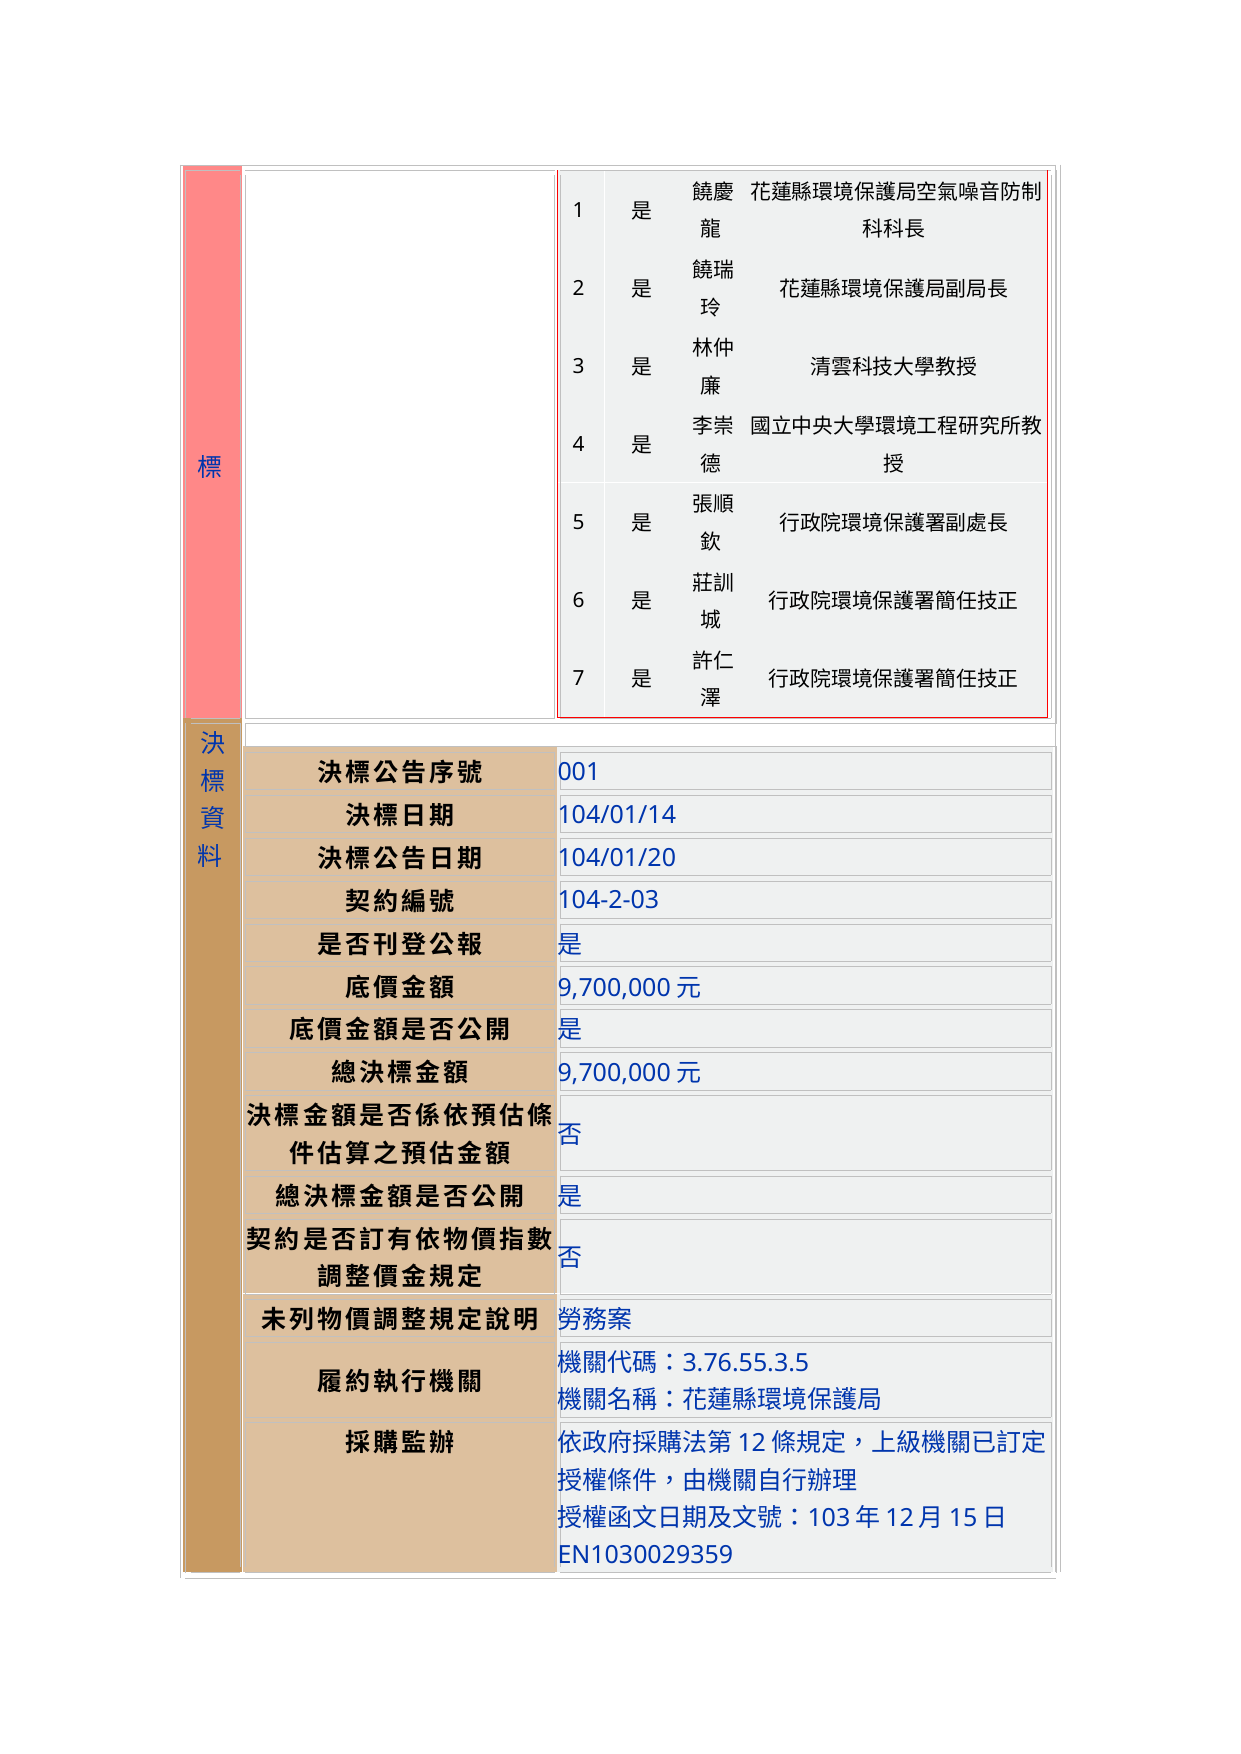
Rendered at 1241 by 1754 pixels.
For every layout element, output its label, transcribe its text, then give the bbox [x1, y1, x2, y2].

table_cell 許仁澤 [683, 639, 744, 717]
table_cell [243, 718, 557, 746]
table_cell 依政府採購法第12條規定，上級機關已訂定授權條件，由機關自行辦理 授權函文日期及文號：103年12月15日EN1030029359 [557, 1417, 1053, 1572]
table_cell 契約是否訂有依物價指數調整價金規定 [243, 1213, 557, 1293]
table_cell 決標公告日期 [243, 832, 557, 875]
table_cell 1 [558, 170, 604, 248]
table_cell 機關代碼：3.76.55.3.5 機關名稱：花蓮縣環境保護局 [557, 1336, 1053, 1417]
table_cell 是 [605, 171, 683, 248]
table_cell [246, 724, 557, 746]
table_cell 是 [605, 483, 683, 561]
table_cell 饒瑞玲 [683, 248, 744, 326]
table_cell 是 [605, 404, 683, 482]
table_cell 總決標金額 [243, 1047, 557, 1090]
table_cell 5 [561, 483, 604, 561]
table_cell 決標金額是否係依預估條件估算之預估金額 [243, 1090, 557, 1170]
table_cell 行政院環境保護署簡任技正 [744, 639, 1047, 717]
table_cell 否 [557, 1213, 1053, 1293]
table_cell 6 [561, 561, 604, 639]
table_cell 是 [605, 639, 683, 717]
table_cell 李崇德 [683, 404, 744, 482]
table_cell [557, 166, 1053, 718]
table_cell 4 [561, 404, 604, 482]
table_cell 001 [557, 747, 1053, 789]
table_cell 清雲科技大學教授 [744, 326, 1047, 404]
table_cell [557, 724, 1053, 746]
table_cell 104/01/14 [557, 789, 1053, 832]
table_cell 標 [183, 166, 242, 718]
table_cell 3 [561, 326, 604, 404]
table_cell 104-2-03 [557, 875, 1053, 918]
table_cell 是 [605, 248, 683, 326]
table_cell 採購監辦 [243, 1417, 557, 1572]
table_cell 底價金額是否公開 [243, 1004, 557, 1047]
table_cell 決 標 資 料 [183, 718, 242, 1572]
table_cell [243, 166, 557, 718]
table_cell 張順欽 [683, 483, 744, 561]
table_cell 國立中央大學環境工程研究所教授 [744, 404, 1047, 482]
table_cell 林仲廉 [683, 326, 744, 404]
table_cell 決標日期 [243, 789, 557, 832]
table_cell 9,700,000元 [557, 1047, 1053, 1090]
table_cell 否 [557, 1090, 1053, 1170]
table_cell [557, 718, 1053, 723]
table_cell 勞務案 [557, 1294, 1053, 1336]
table_cell 行政院環境保護署副處長 [744, 483, 1047, 561]
table_cell 104/01/20 [557, 832, 1053, 875]
table_cell 7 [561, 639, 604, 717]
table_cell 是 [557, 918, 1053, 961]
table_cell 是 [557, 1004, 1053, 1047]
table_cell 是 [605, 326, 683, 404]
table_cell 是 [557, 1170, 1053, 1213]
table_cell 底價金額 [243, 961, 557, 1004]
table_cell 花蓮縣環境保護局副局長 [744, 248, 1047, 326]
table_cell 饒慶龍 [683, 171, 744, 248]
table_cell 未列物價調整規定說明 [243, 1294, 557, 1336]
table_cell 總決標金額是否公開 [243, 1170, 557, 1213]
table_cell 2 [561, 248, 604, 326]
table_cell 是否刊登公報 [243, 918, 557, 961]
table_cell 莊訓城 [683, 561, 744, 639]
table_cell 是 [605, 561, 683, 639]
table_cell 履約執行機關 [243, 1336, 557, 1417]
table_cell 花蓮縣環境保護局空氣噪音防制科科長 [744, 171, 1047, 248]
table_cell 9,700,000元 [557, 961, 1053, 1004]
table_cell 行政院環境保護署簡任技正 [744, 561, 1047, 639]
table_cell 契約編號 [243, 875, 557, 918]
table_cell 決標公告序號 [243, 746, 557, 789]
